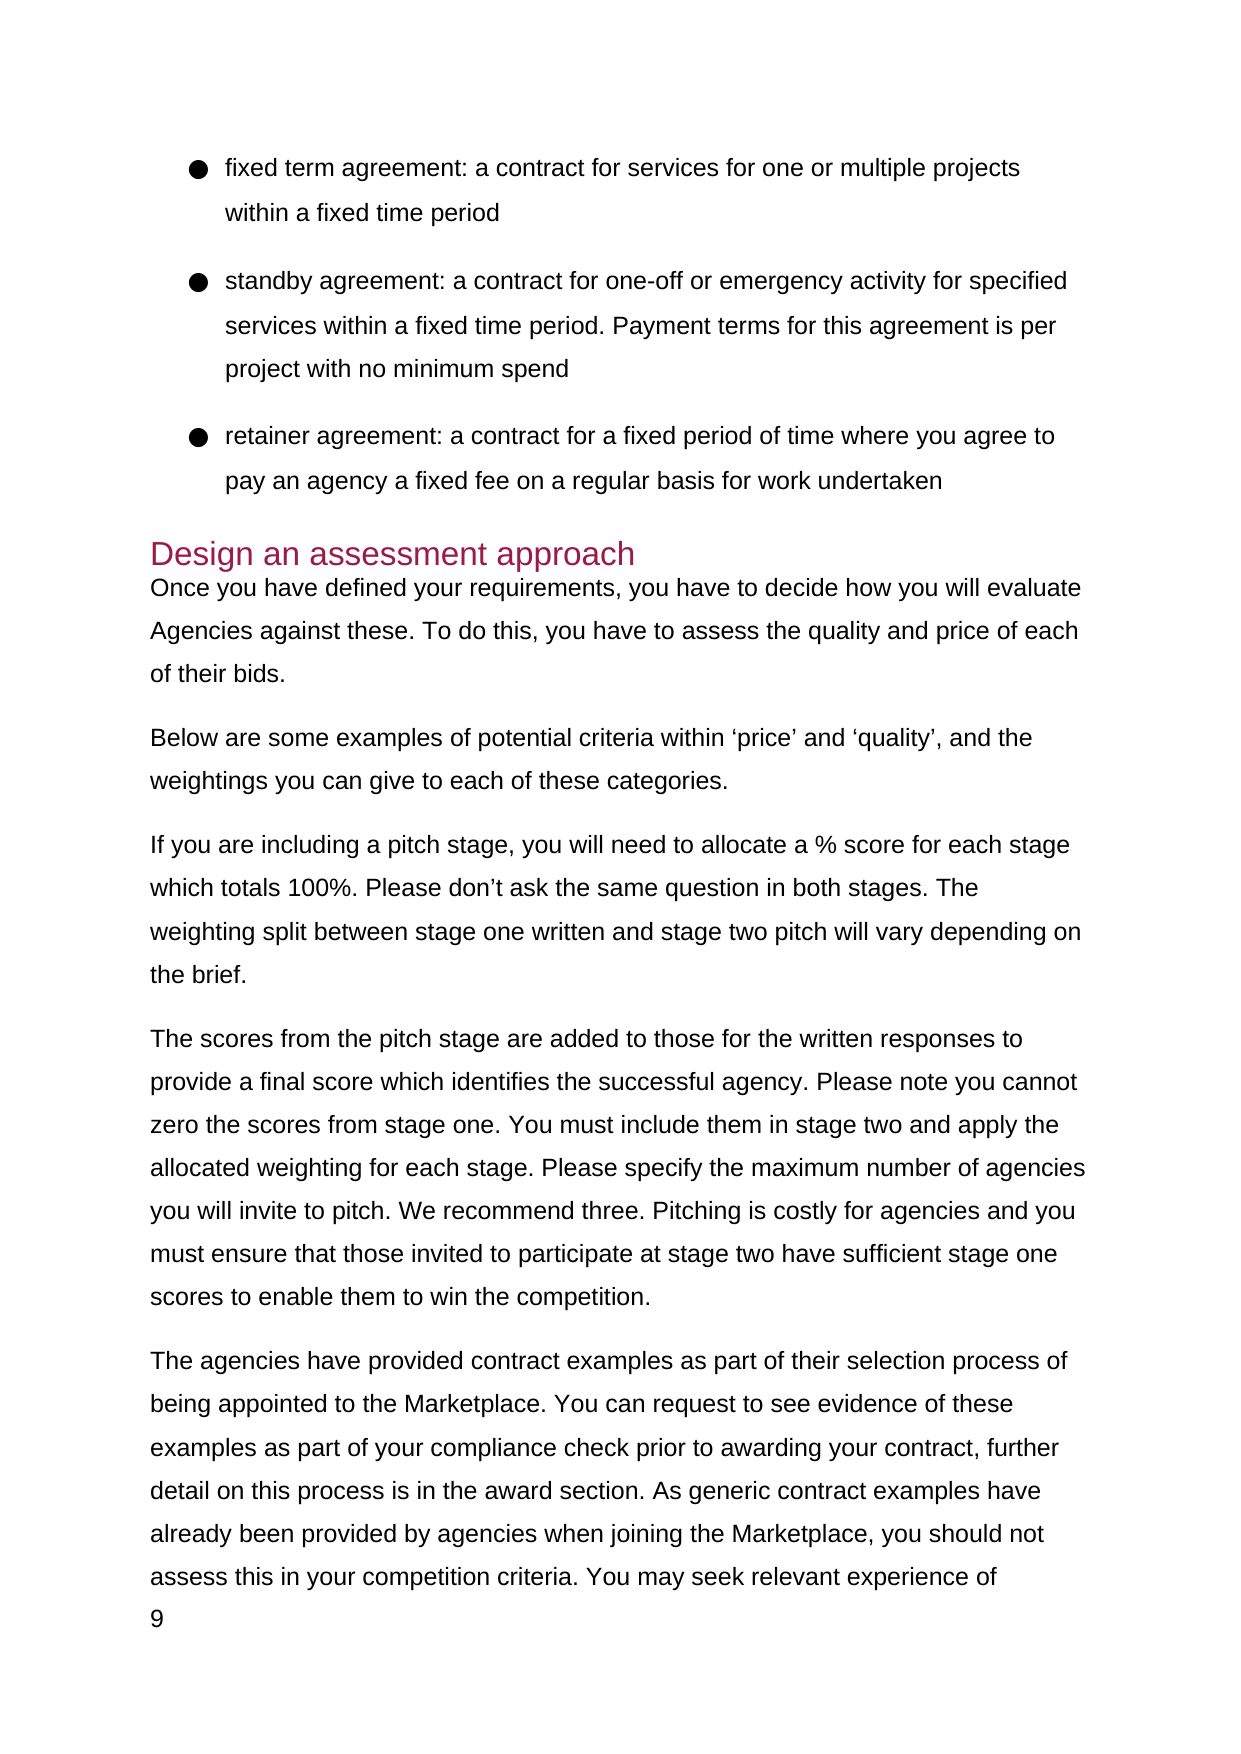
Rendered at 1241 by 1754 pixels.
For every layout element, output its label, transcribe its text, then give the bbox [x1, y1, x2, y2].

text Once you have defined your requirements, you have to decide how you will evaluate Agencies against these. To do this, you have to assess the quality and price of each of their bids. [150, 573, 1090, 688]
text Below are some examples of potential criteria within ‘price’ and ‘quality’, and the weightings you can give to each of these categories. [150, 723, 1090, 795]
list fixed term agreement: a contract for services for one or multiple projects within a fixed time period [187, 150, 1090, 227]
text If you are including a pitch stage, you will need to allocate a % score for each stage which totals 100%. Please don’t ask the same question in both stages. The weighting split between stage one written and stage two pitch will vary depending on the brief. [150, 830, 1090, 988]
list retainer agreement: a contract for a fixed period of time where you agree to pay an agency a fixed fee on a regular basis for work undertaken [187, 418, 1090, 495]
text The scores from the pitch stage are added to those for the written responses to provide a final score which identifies the successful agency. Please note you cannot zero the scores from stage one. You must include them in stage two and apply the allocated weighting for each stage. Please specify the maximum number of agencies you will invite to pitch. We recommend three. Pitching is costly for agencies and you must ensure that those invited to participate at stage two have sufficient stage one scores to enable them to win the competition. [150, 1023, 1090, 1311]
text The agencies have provided contract examples as part of their selection process of being appointed to the Marketplace. You can request to see evidence of these examples as part of your compliance check prior to awarding your contract, further detail on this process is in the award section. As generic contract examples have already been provided by agencies when joining the Marketplace, you should not assess this in your competition criteria. You may seek relevant experience of [150, 1346, 1090, 1591]
list standby agreement: a contract for one-off or emergency activity for specified services within a fixed time period. Payment terms for this agreement is per project with no minimum spend [187, 262, 1090, 383]
subtitle Design an assessment approach [150, 534, 1090, 573]
